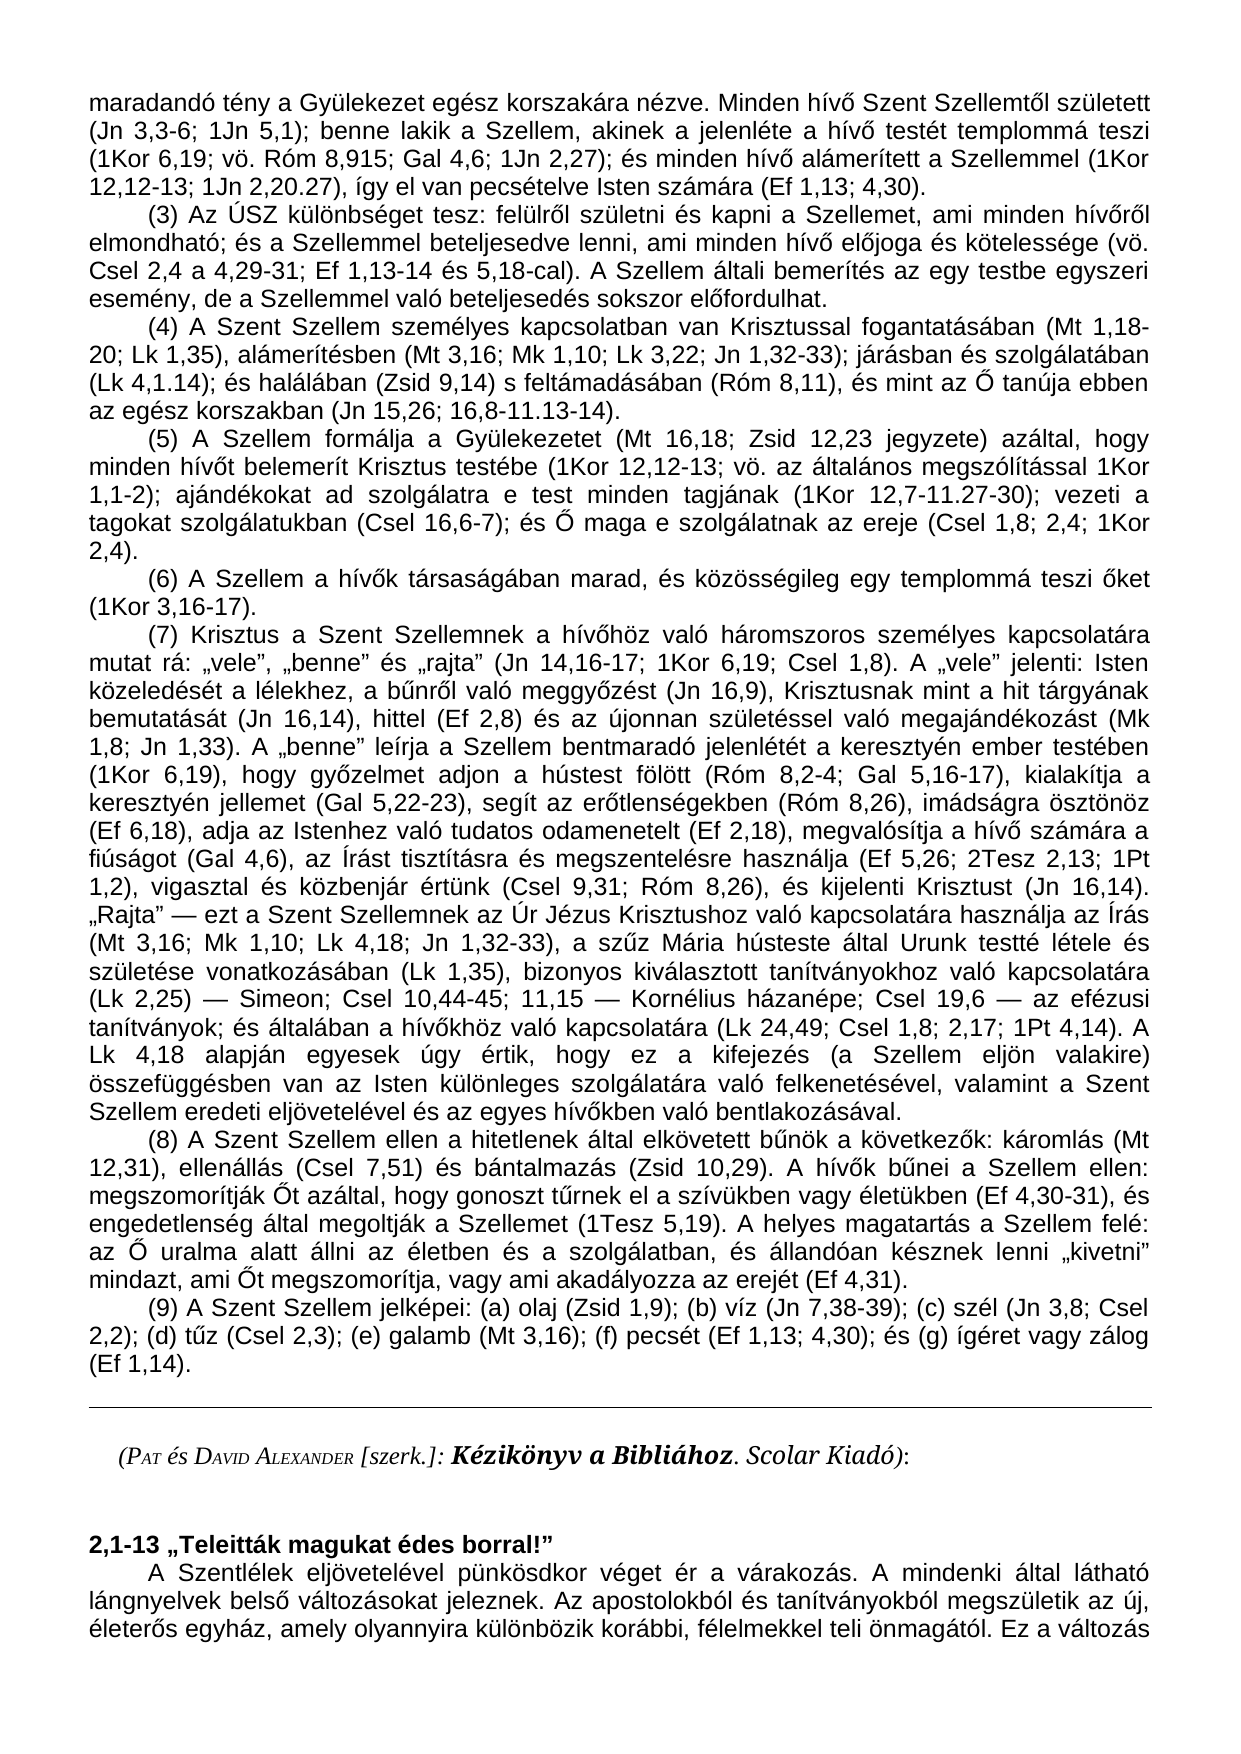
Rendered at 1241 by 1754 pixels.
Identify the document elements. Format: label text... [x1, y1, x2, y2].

text (5) A Szellem formálja a Gyülekezetet (Mt 16,18; Zsid 12,23 jegyzete) azáltal, hogy minden hívőt belemerít Krisztus testébe (1Kor 12,12-13; vö. az általános megszólítással 1Kor 1,1-2); ajándékokat ad szolgálatra e test minden tagjának (1Kor 12,7-11.27-30); vezeti a tagokat szolgálatukban (Csel 16,6-7); és Ő maga e szolgálatnak az ereje (Csel 1,8; 2,4; 1Kor 2,4). [88, 425, 1152, 565]
text (7) Krisztus a Szent Szellemnek a hívőhöz való háromszoros személyes kapcsolatára mutat rá: „vele”, „benne” és „rajta” (Jn 14,16-17; 1Kor 6,19; Csel 1,8). A „vele” jelenti: Isten közeledését a lélekhez, a bűnről való meggyőzést (Jn 16,9), Krisztusnak mint a hit tárgyának bemutatását (Jn 16,14), hittel (Ef 2,8) és az újonnan születéssel való megajándékozást (Mk 1,8; Jn 1,33). A „benne” leírja a Szellem bentmaradó jelenlétét a keresztyén ember testében (1Kor 6,19), hogy győzelmet adjon a hústest fölött (Róm 8,2-4; Gal 5,16-17), kialakítja a keresztyén jellemet (Gal 5,22-23), segít az erőtlenségekben (Róm 8,26), imádságra ösztönöz (Ef 6,18), adja az Istenhez való tudatos odamenetelt (Ef 2,18), megvalósítja a hívő számára a fiúságot (Gal 4,6), az Írást tisztításra és megszentelésre használja (Ef 5,26; 2Tesz 2,13; 1Pt 1,2), vigasztal és közbenjár értünk (Csel 9,31; Róm 8,26), és kijelenti Krisztust (Jn 16,14). „Rajta” — ezt a Szent Szellemnek az Úr Jézus Krisztushoz való kapcsolatára használja az Írás (Mt 3,16; Mk 1,10; Lk 4,18; Jn 1,32-33), a szűz Mária hústeste által Urunk testté létele és születése vonatkozásában (Lk 1,35), bizonyos kiválasztott tanítványokhoz való kapcsolatára (Lk 2,25) — Simeon; Csel 10,44-45; 11,15 — Kornélius házanépe; Csel 19,6 — az efézusi tanítványok; és általában a hívőkhöz való kapcsolatára (Lk 24,49; Csel 1,8; 2,17; 1Pt 4,14). A Lk 4,18 alapján egyesek úgy értik, hogy ez a kifejezés (a Szellem eljön valakire) összefüggésben van az Isten különleges szolgálatára való felkenetésével, valamint a Szent Szellem eredeti eljövetelével és az egyes hívőkben való bentlakozásával. [88, 621, 1152, 1125]
text (9) A Szent Szellem jelképei: (a) olaj (Zsid 1,9); (b) víz (Jn 7,38-39); (c) szél (Jn 3,8; Csel 2,2); (d) tűz (Csel 2,3); (e) galamb (Mt 3,16); (f) pecsét (Ef 1,13; 4,30); és (g) ígéret vagy zálog (Ef 1,14). [88, 1293, 1152, 1377]
text A Szentlélek eljövetelével pünkösdkor véget ér a várakozás. A mindenki által látható lángnyelvek belső változásokat jeleznek. Az apostolokból és tanítványokból megszületik az új, életerős egyház, amely olyannyira különbözik korábbi, félelmekkel teli önmagától. Ez a változás [88, 1558, 1152, 1642]
text (8) A Szent Szellem ellen a hitetlenek által elkövetett bűnök a következők: káromlás (Mt 12,31), ellenállás (Csel 7,51) és bántalmazás (Zsid 10,29). A hívők bűnei a Szellem ellen: megszomorítják Őt azáltal, hogy gonoszt tűrnek el a szívükben vagy életükben (Ef 4,30-31), és engedetlenség által megoltják a Szellemet (1Tesz 5,19). A helyes magatartás a Szellem felé: az Ő uralma alatt állni az életben és a szolgálatban, és állandóan késznek lenni „kivetni” mindazt, ami Őt megszomorítja, vagy ami akadályozza az erejét (Ef 4,31). [88, 1125, 1152, 1293]
text maradandó tény a Gyülekezet egész korszakára nézve. Minden hívő Szent Szellemtől született (Jn 3,3-6; 1Jn 5,1); benne lakik a Szellem, akinek a jelenléte a hívő testét templommá teszi (1Kor 6,19; vö. Róm 8,915; Gal 4,6; 1Jn 2,27); és minden hívő alámerített a Szellemmel (1Kor 12,12-13; 1Jn 2,20.27), így el van pecsételve Isten számára (Ef 1,13; 4,30). [88, 88, 1152, 201]
text (Pat és David Alexander [szerk.]: Kézikönyv a Bibliához. Scolar Kiadó): [88, 1408, 1152, 1501]
text 2,1-13 „Teleitták magukat édes borral!” [88, 1530, 1152, 1558]
text (3) Az ÚSZ különbséget tesz: felülről születni és kapni a Szellemet, ami minden hívőről elmondható; és a Szellemmel beteljesedve lenni, ami minden hívő előjoga és kötelessége (vö. Csel 2,4 a 4,29-31; Ef 1,13-14 és 5,18-cal). A Szellem általi bemerítés az egy testbe egyszeri esemény, de a Szellemmel való beteljesedés sokszor előfordulhat. [88, 201, 1152, 313]
text (6) A Szellem a hívők társaságában marad, és közösségileg egy templommá teszi őket (1Kor 3,16-17). [88, 565, 1152, 621]
text (4) A Szent Szellem személyes kapcsolatban van Krisztussal fogantatásában (Mt 1,18- 20; Lk 1,35), alámerítésben (Mt 3,16; Mk 1,10; Lk 3,22; Jn 1,32-33); járásban és szolgálatában (Lk 4,1.14); és halálában (Zsid 9,14) s feltámadásában (Róm 8,11), és mint az Ő tanúja ebben az egész korszakban (Jn 15,26; 16,8-11.13-14). [88, 313, 1152, 425]
